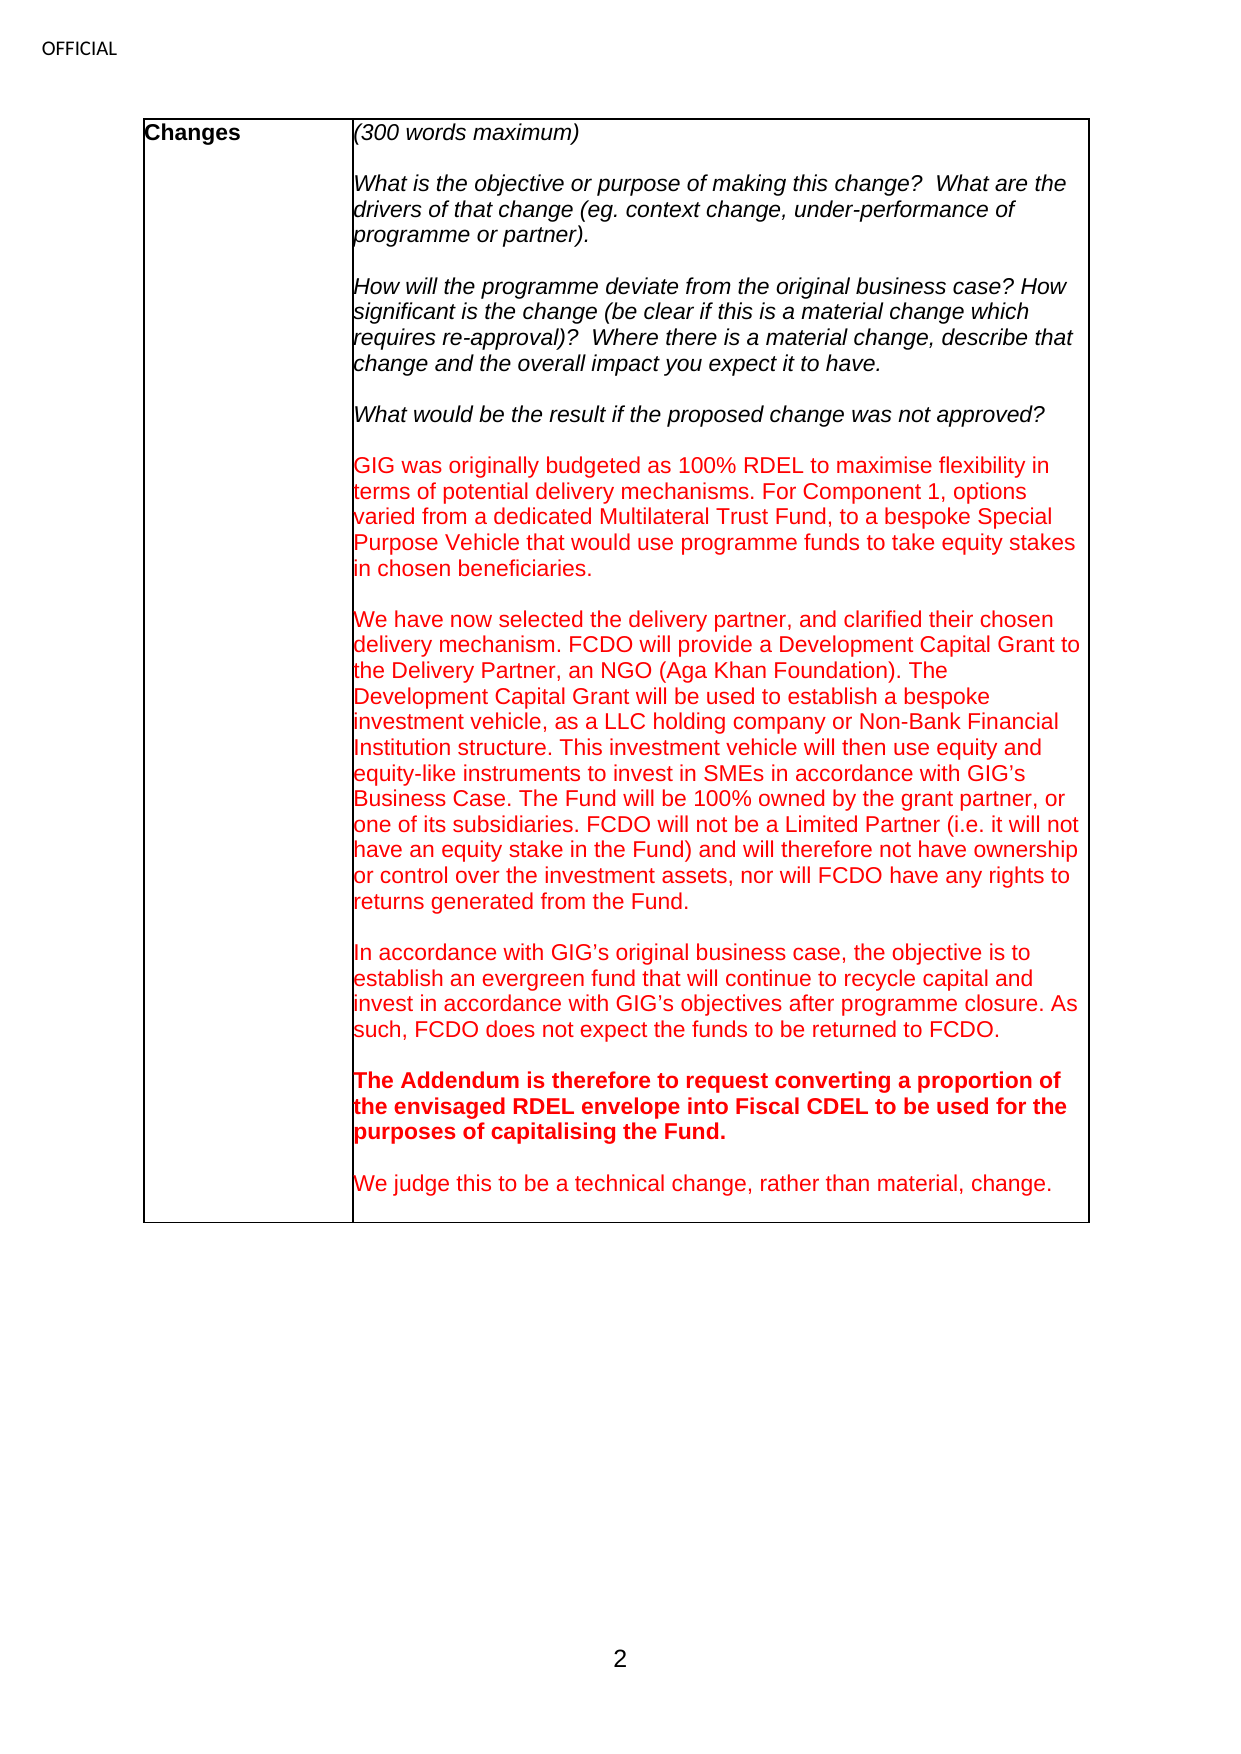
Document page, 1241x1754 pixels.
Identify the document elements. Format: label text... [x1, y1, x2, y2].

table_cell (300 words maximum) What is the objective or purpose of making this change? What are the drivers of that change (eg. context change, under-performance of programme or partner). How will the programme deviate from the original business case? How significant is the change (be clear if this is a material change which requires re-approval)? Where there is a material change, describe that change and the overall impact you expect it to have. What would be the result if the proposed change was not approved? GIG was originally budgeted as 100% RDEL to maximise flexibility in terms of potential delivery mechanisms. For Component 1, options varied from a dedicated Multilateral Trust Fund, to a bespoke Special Purpose Vehicle that would use programme funds to take equity stakes in chosen beneficiaries. We have now selected the delivery partner, and clarified their chosen delivery mechanism. FCDO will provide a Development Capital Grant to the Delivery Partner, an NGO (Aga Khan Foundation). The Development Capital Grant will be used to establish a bespoke investment vehicle, as a LLC holding company or Non-Bank Financial Institution structure. This investment vehicle will then use equity and equity-like instruments to invest in SMEs in accordance with GIG’s Business Case. The Fund will be 100% owned by the grant partner, or one of its subsidiaries. FCDO will not be a Limited Partner (i.e. it will not have an equity stake in the Fund) and will therefore not have ownership or control over the investment assets, nor will FCDO have any rights to returns generated from the Fund. In accordance with GIG’s original business case, the objective is to establish an evergreen fund that will continue to recycle capital and invest in accordance with GIG’s objectives after programme closure. As such, FCDO does not expect the funds to be returned to FCDO. The Addendum is therefore to request converting a proportion of the envisaged RDEL envelope into Fiscal CDEL to be used for the purposes of capitalising the Fund. We judge this to be a technical change, rather than material, change. [354, 120, 1088, 1222]
table_cell Changes [145, 120, 352, 1222]
